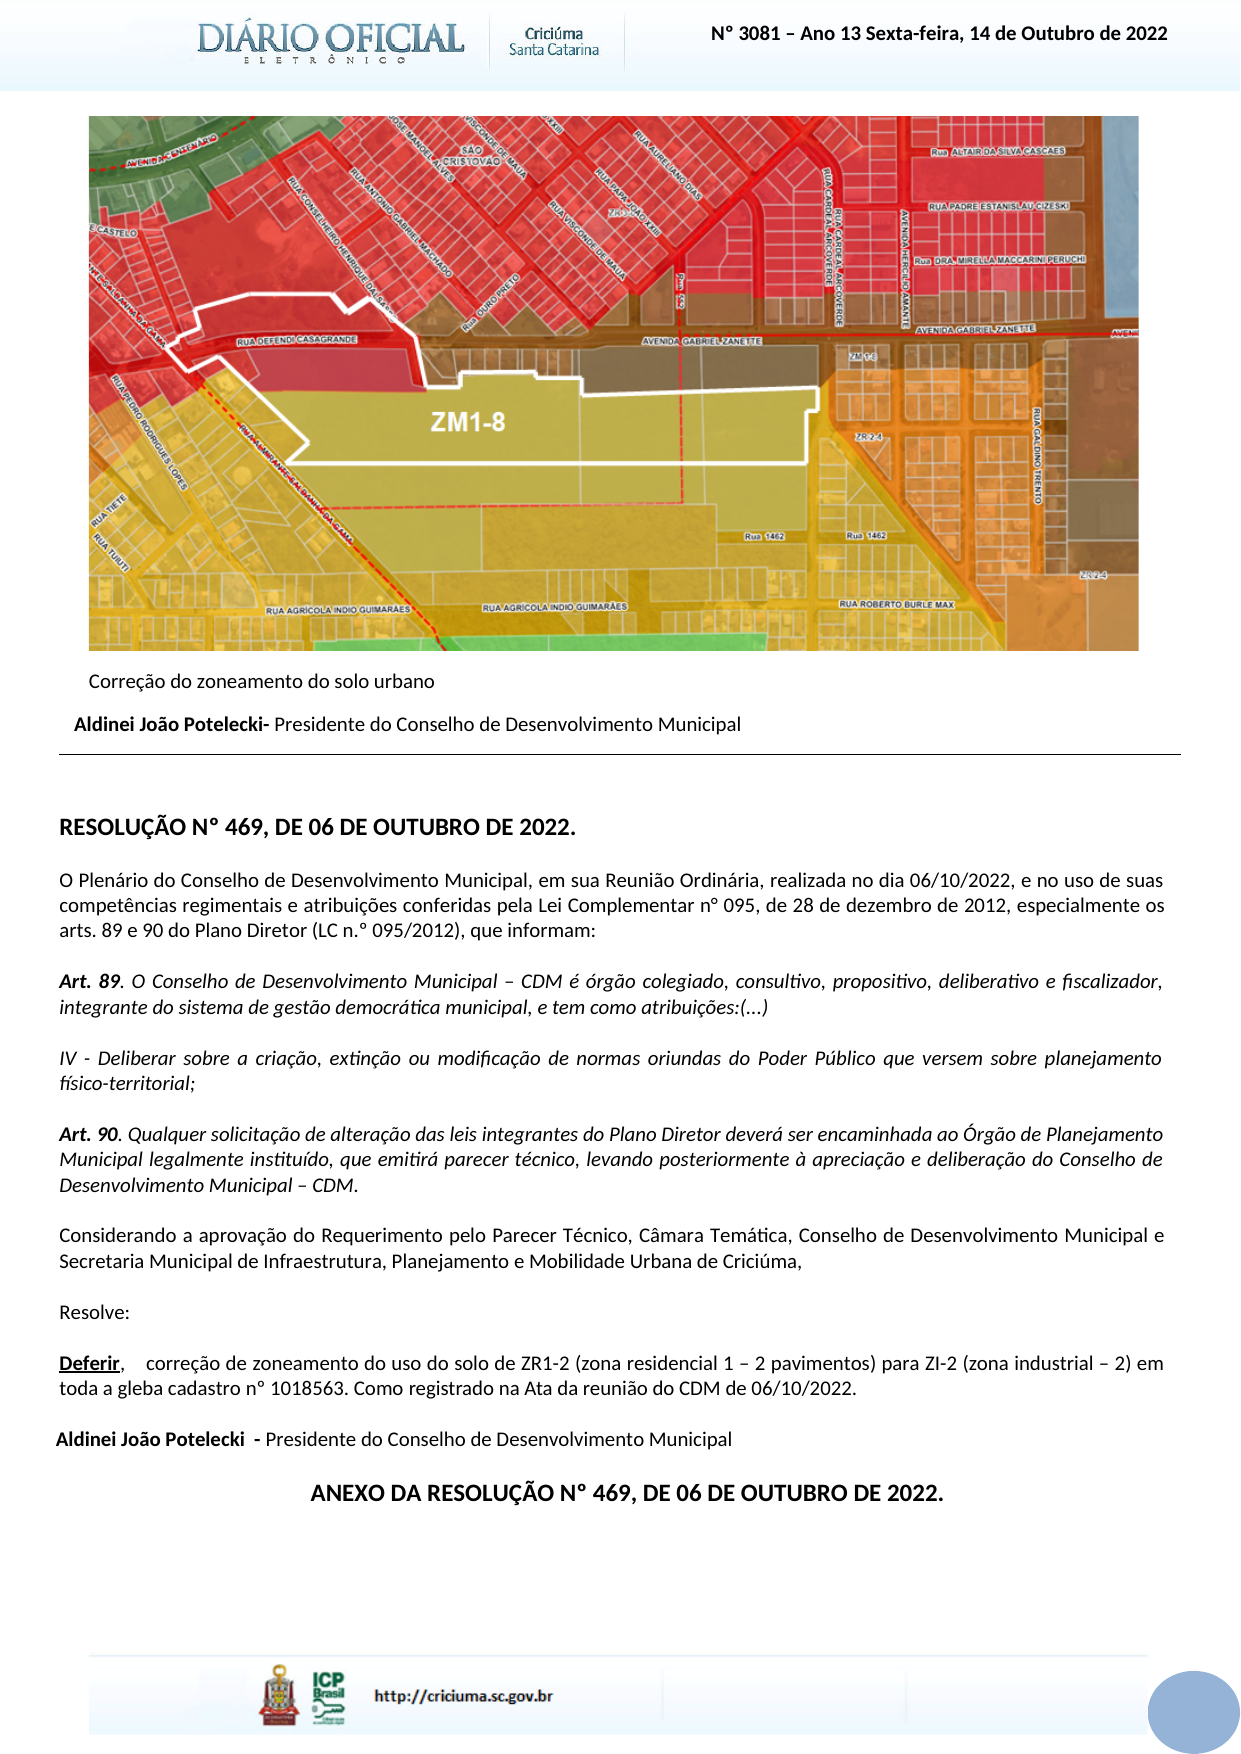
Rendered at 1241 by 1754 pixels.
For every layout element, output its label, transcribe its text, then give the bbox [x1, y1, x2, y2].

text IV - Deliberar sobre a criação, extinção ou modificação de normas oriundas do Poder Público que versem sobre planejamento físico-territorial; [59, 1045, 1167, 1096]
table_header Aldinei João Potelecki - Presidente do Conselho de Desenvolvimento Municipal [44, 1426, 1181, 1477]
text Deferir, a correção de zoneamento do uso do solo de ZR1-2 (zona residencial 1 – 2 pavimentos) para ZI-2 (zona industrial – 2) em toda a gleba cadastro nº 1018563. Como registrado na Ata da reunião do CDM de 06/10/2022. [59, 1350, 1167, 1401]
text Considerando a aprovação do Requerimento pelo Parecer Técnico, Câmara Temática, Conselho de Desenvolvimento Municipal e Secretaria Municipal de Infraestrutura, Planejamento e Mobilidade Urbana de Criciúma, [59, 1223, 1167, 1273]
text Art. 90. Qualquer solicitação de alteração das leis integrantes do Plano Diretor deverá ser encaminhada ao Órgão de Planejamento Municipal legalmente instituído, que emitirá parecer técnico, levando posteriormente à apreciação e deliberação do Conselho de Desenvolvimento Municipal – CDM. [59, 1121, 1167, 1197]
text ANEXO DA RESOLUÇÃO Nº 469, DE 06 DE OUTUBRO DE 2022. [89, 1477, 1167, 1507]
text Art. 89. O Conselho de Desenvolvimento Municipal – CDM é órgão colegiado, consultivo, propositivo, deliberativo e fiscalizador, integrante do sistema de gestão democrática municipal, e tem como atribuições:(...) [59, 968, 1167, 1019]
text RESOLUÇÃO Nº 469, DE 06 DE OUTUBRO DE 2022. [59, 811, 1167, 841]
text O Plenário do Conselho de Desenvolvimento Municipal, em sua Reunião Ordinária, realizada no dia 06/10/2022, e no uso de suas competências regimentais e atribuições conferidas pela Lei Complementar n° 095, de 28 de dezembro de 2012, especialmente os arts. 89 e 90 do Plano Diretor (LC n.º 095/2012), que informam: [59, 867, 1167, 943]
table_header Aldinei João Potelecki- Presidente do Conselho de Desenvolvimento Municipal [59, 711, 1181, 754]
text Resolve: [59, 1299, 1167, 1324]
text Correção do zoneamento do solo urbano [89, 668, 1167, 694]
